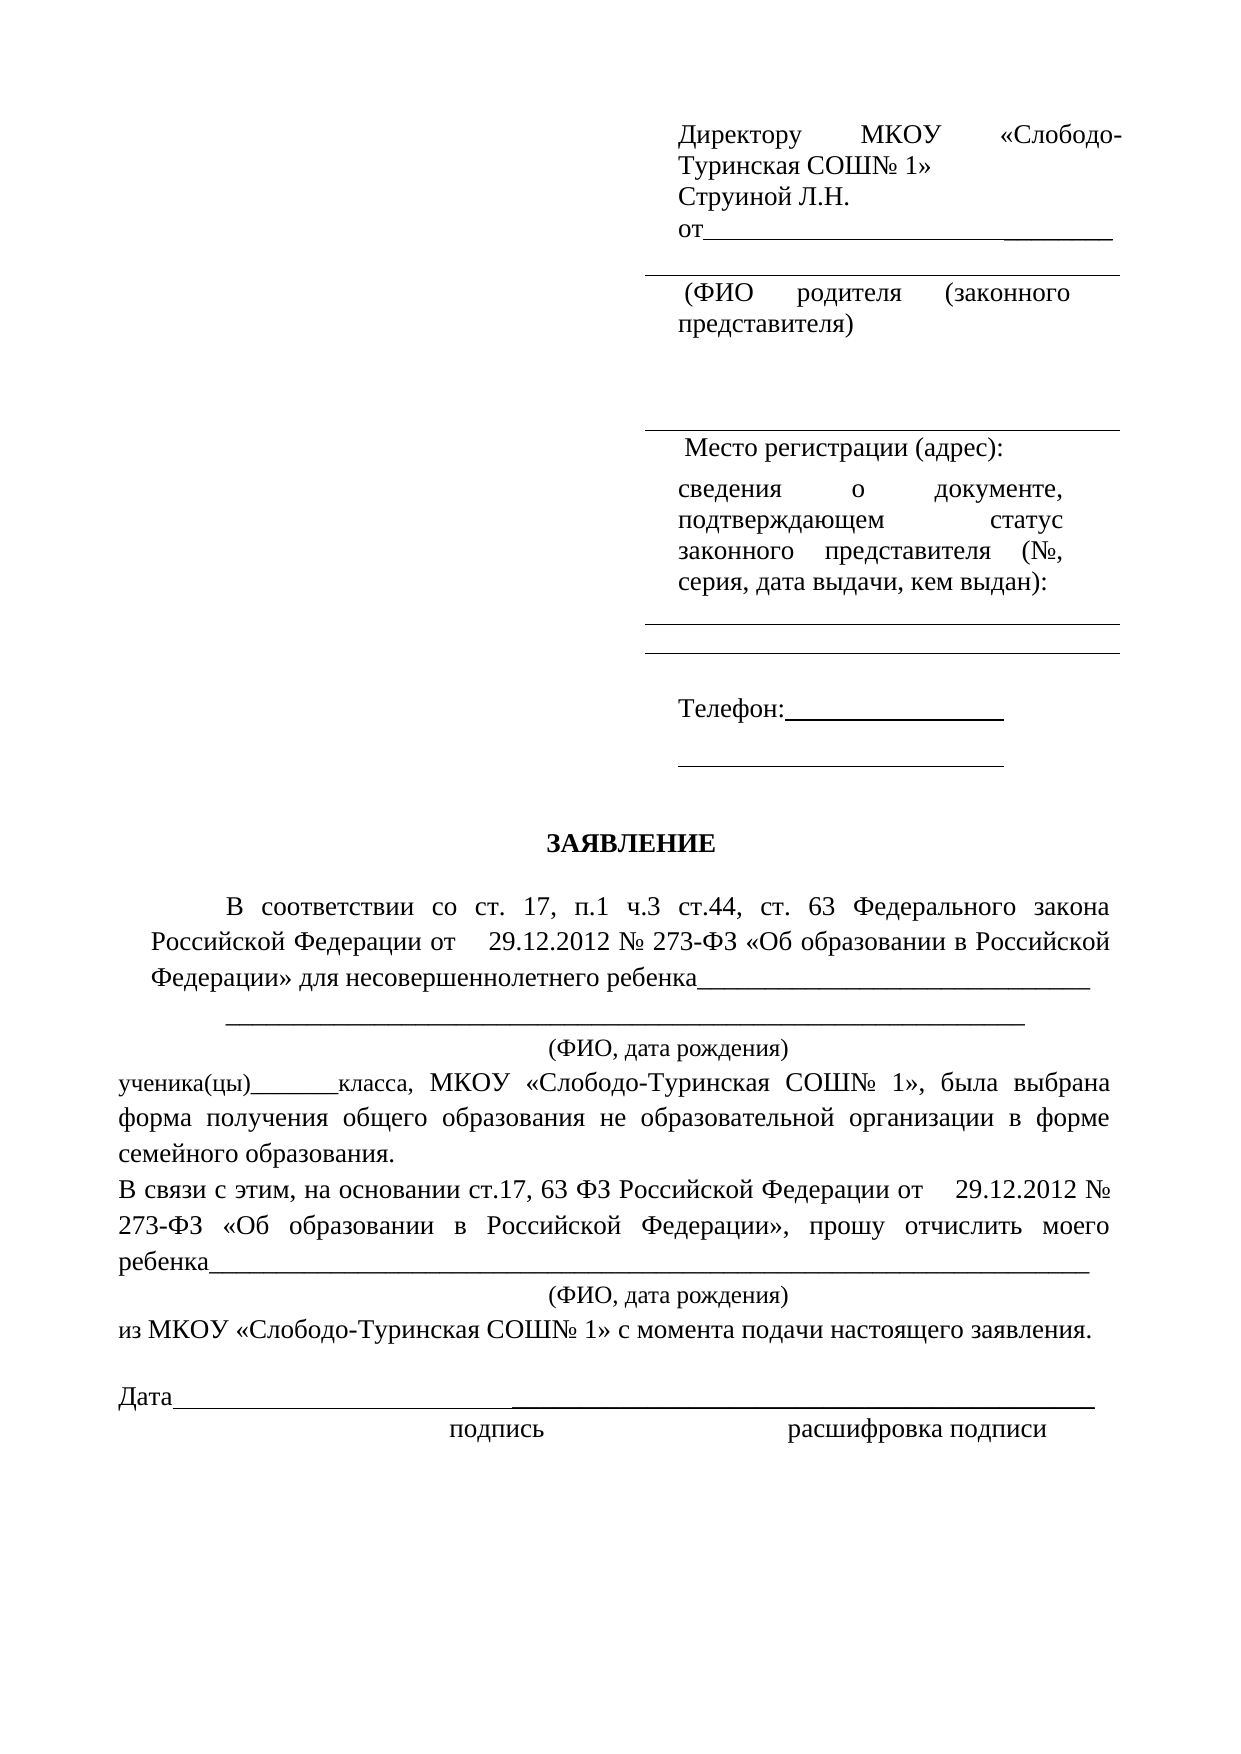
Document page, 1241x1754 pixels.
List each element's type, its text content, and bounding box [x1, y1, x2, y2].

text от ________ [678, 212, 1137, 243]
text ЗАЯВЛЕНИЕ [125, 827, 1137, 858]
text (ФИО, дата рождения) [151, 1033, 1111, 1061]
text Место регистрации (адрес): [678, 431, 1071, 462]
text подпись расшифровка подписи [118, 1412, 1137, 1443]
text В соответствии со ст. 17, п.1 ч.3 ст.44, ст. 63 Федерального закона Российской Федерации от 29.12.2012 № 273-ФЗ «Об образовании в Российской Федерации» для несовершеннолетнего ребенка_____________________________ [151, 889, 1111, 992]
text ученика(цы)_______класса, МКОУ «Слободо-Туринская СОШ№ 1», была выбрана форма получения общего образования не образовательной организации в форме семейного образования. [118, 1066, 1111, 1168]
text из МКОУ «Слободо-Туринская СОШ№ 1» с момента подачи настоящего заявления. [118, 1313, 1111, 1345]
text Телефон: [678, 692, 1034, 770]
text сведения о документе, подтверждающем статус законного представителя (№, серия, дата выдачи, кем выдан): [678, 472, 1063, 596]
text (ФИО, дата рождения) [151, 1280, 1111, 1309]
text (ФИО родителя (законного представителя) [678, 276, 1071, 338]
text ___________________________________________________________ [151, 997, 1111, 1028]
text В связи с этим, на основании ст.17, 63 ФЗ Российской Федерации от 29.12.2012 № 273-ФЗ «Об образовании в Российской Федерации», прошу отчислить моего ребенка_________________________________________________________________ [118, 1173, 1111, 1276]
text Директору МКОУ «Слободо-Туринская СОШ№ 1» [678, 118, 1122, 180]
text Струиной Л.Н. [678, 180, 1028, 212]
text Дата ___________________________________________ [118, 1381, 1137, 1412]
text [678, 403, 1071, 430]
